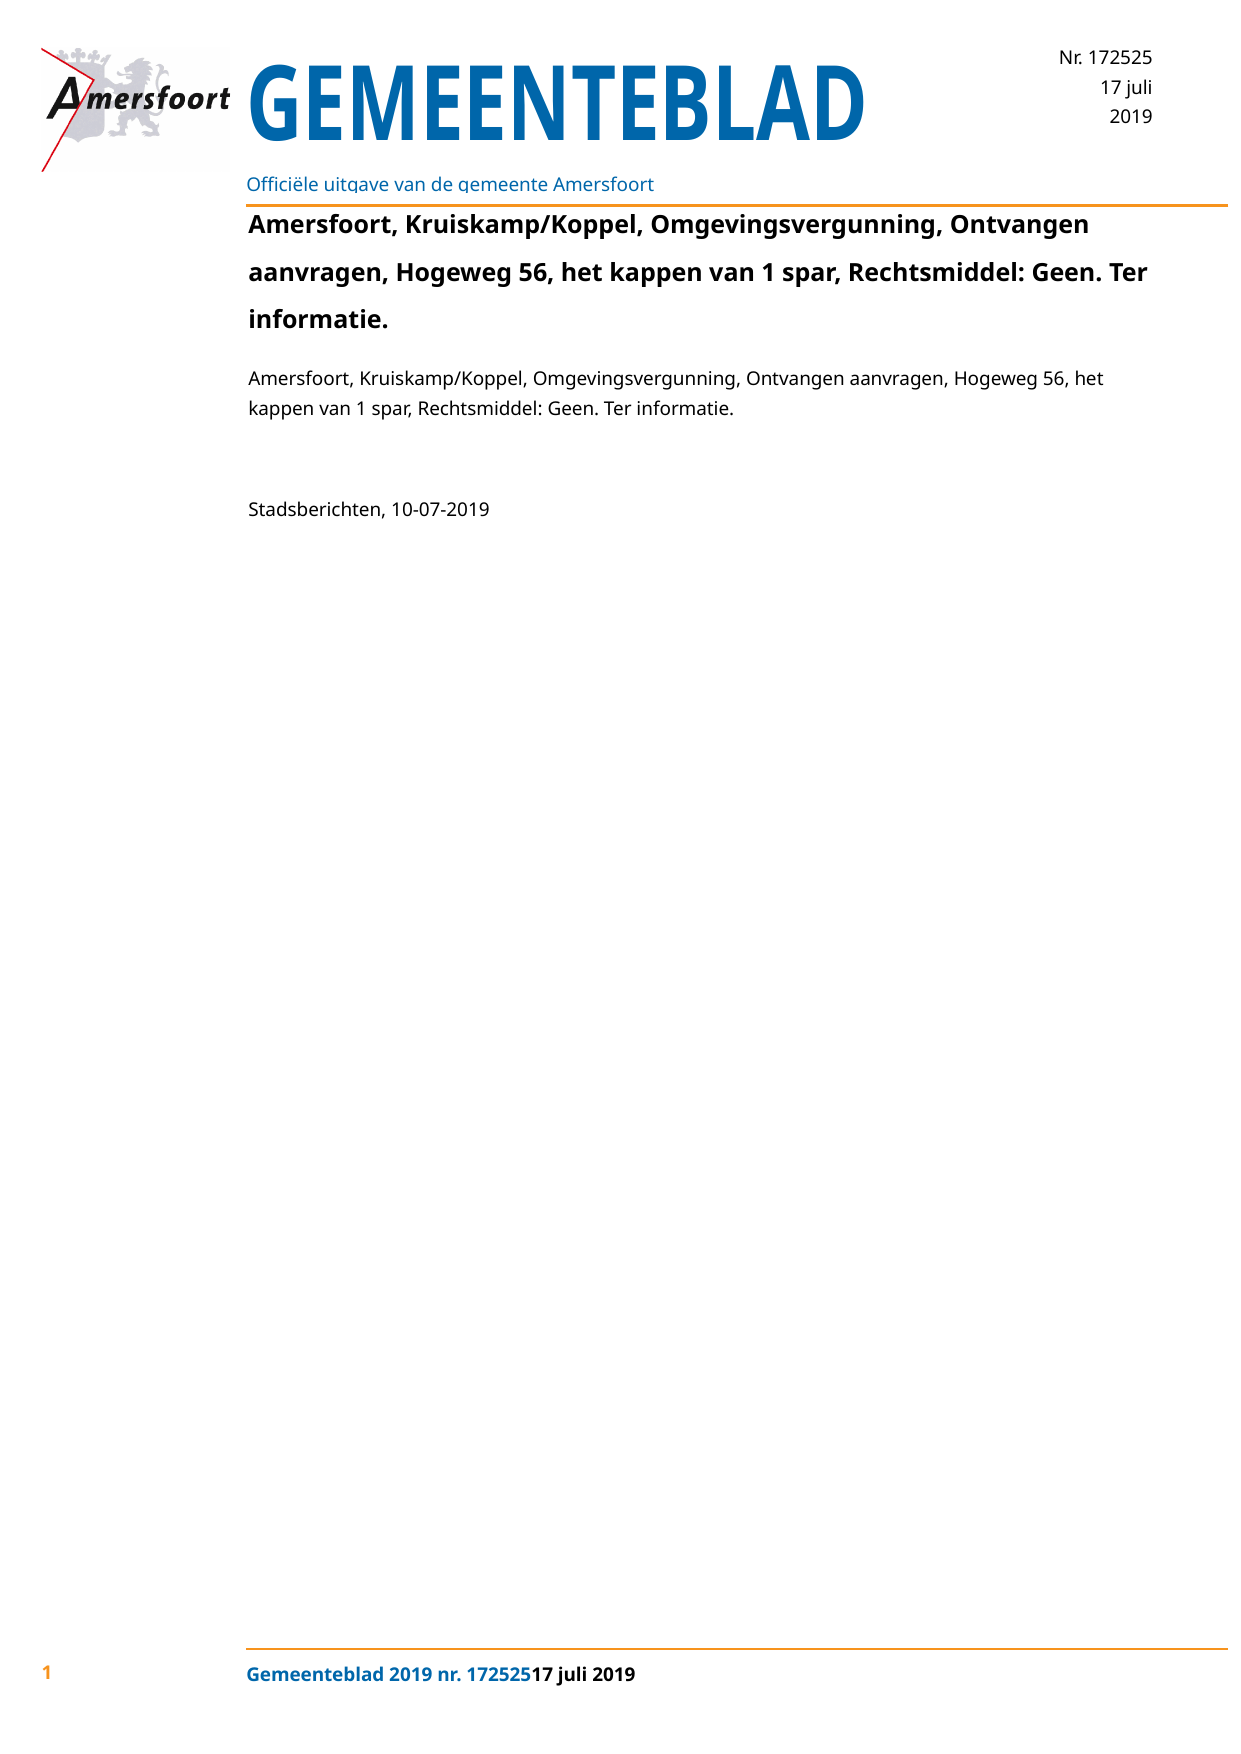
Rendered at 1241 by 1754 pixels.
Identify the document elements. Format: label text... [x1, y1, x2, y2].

text Amersfoort, Kruiskamp/Koppel, Omgevingsvergunning, Ontvangen aanvragen, Hogeweg 56, het kappen van 1 spar, Rechtsmiddel: Geen. Ter informatie. [248, 207, 1152, 336]
picture [41, 47, 231, 172]
text Amersfoort, Kruiskamp/Koppel, Omgevingsvergunning, Ontvangen aanvragen, Hogeweg 56, het kappen van 1 spar, Rechtsmiddel: Geen. Ter informatie. [248, 366, 1152, 421]
text Stadsberichten, 10-07-2019 [248, 496, 1152, 522]
